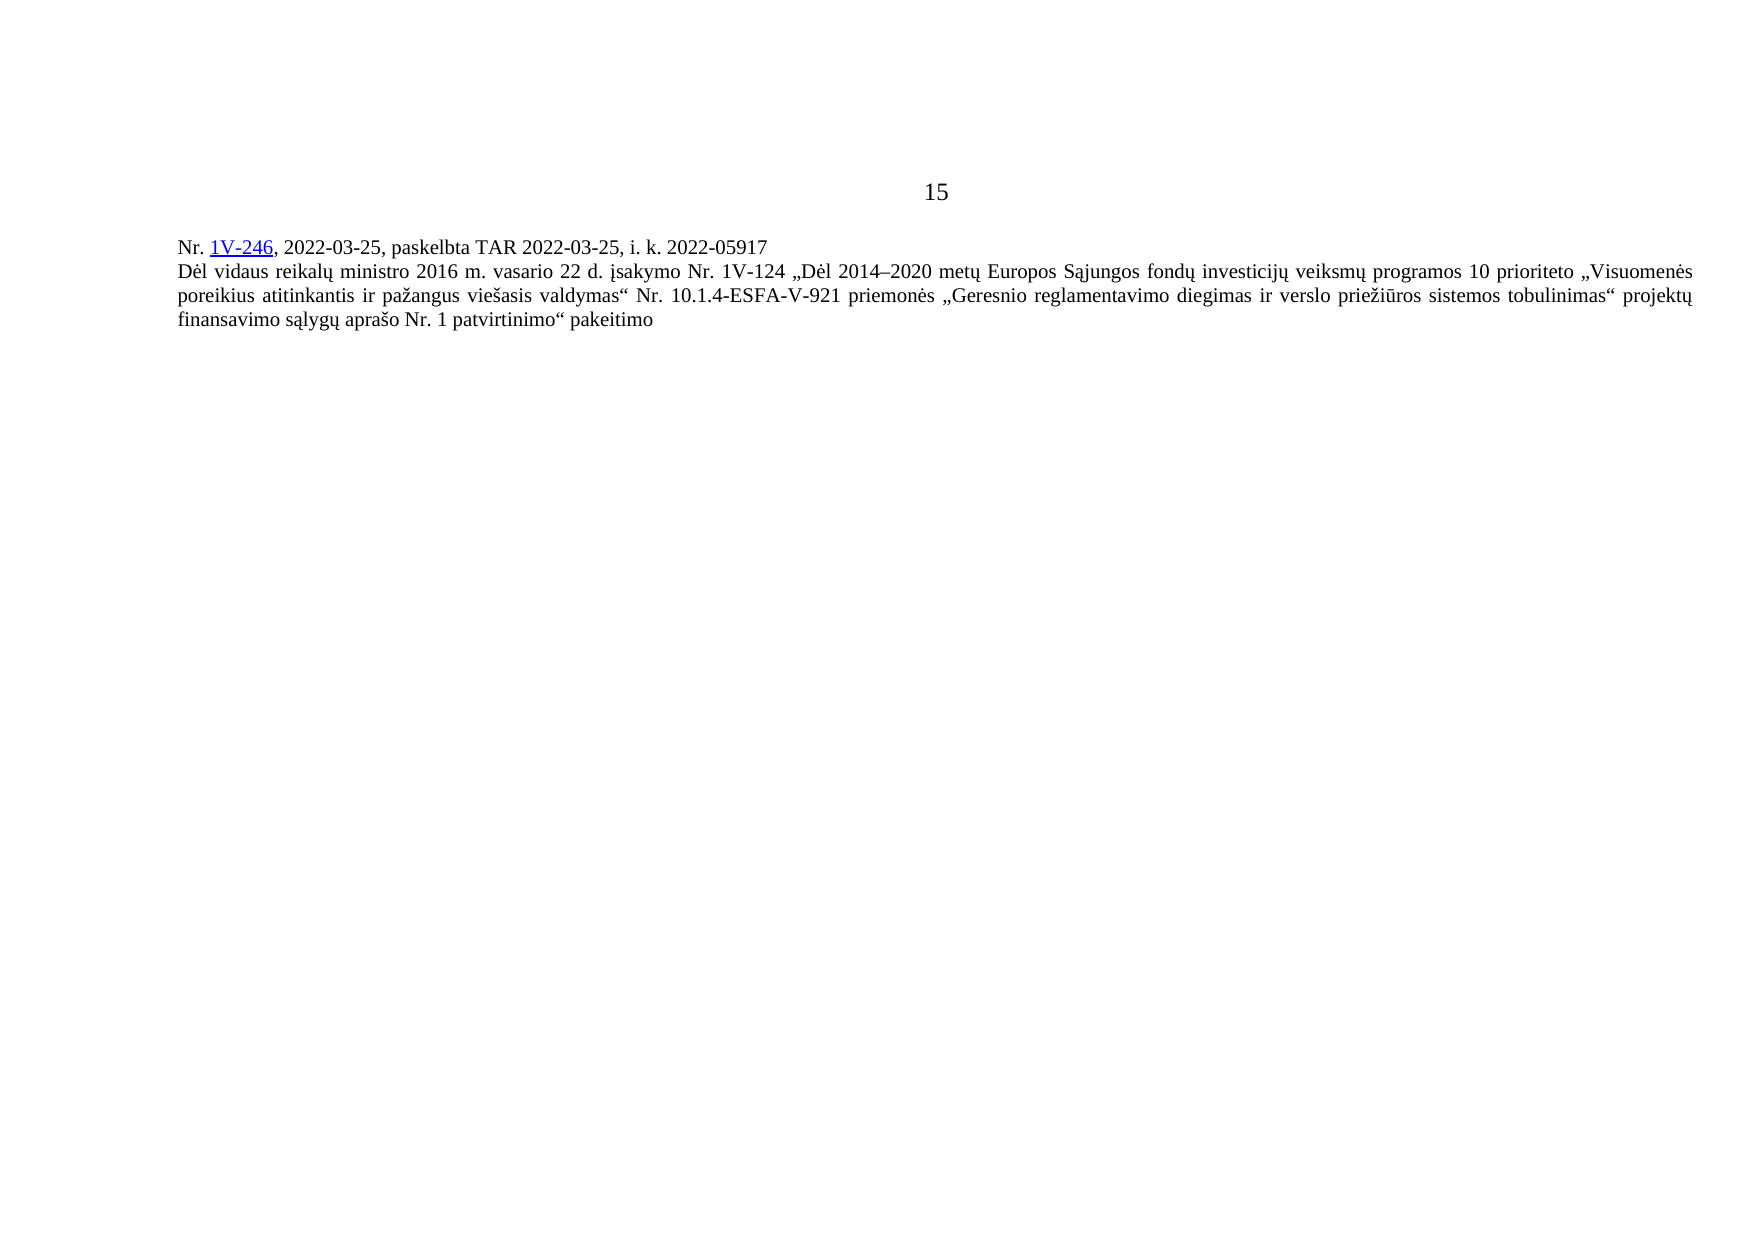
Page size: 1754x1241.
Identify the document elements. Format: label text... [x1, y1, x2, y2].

text Dėl vidaus reikalų ministro 2016 m. vasario 22 d. įsakymo Nr. 1V-124 „Dėl 2014–2020 metų Europos Sąjungos fondų investicijų veiksmų programos 10 prioriteto „Visuomenės poreikius atitinkantis ir pažangus viešasis valdymas“ Nr. 10.1.4-ESFA-V-921 priemonės „Geresnio reglamentavimo diegimas ir verslo priežiūros sistemos tobulinimas“ projektų finansavimo sąlygų aprašo Nr. 1 patvirtinimo“ pakeitimo [177, 259, 1695, 331]
text Nr. 1V-246, 2022-03-25, paskelbta TAR 2022-03-25, i. k. 2022-05917 [177, 235, 1695, 259]
